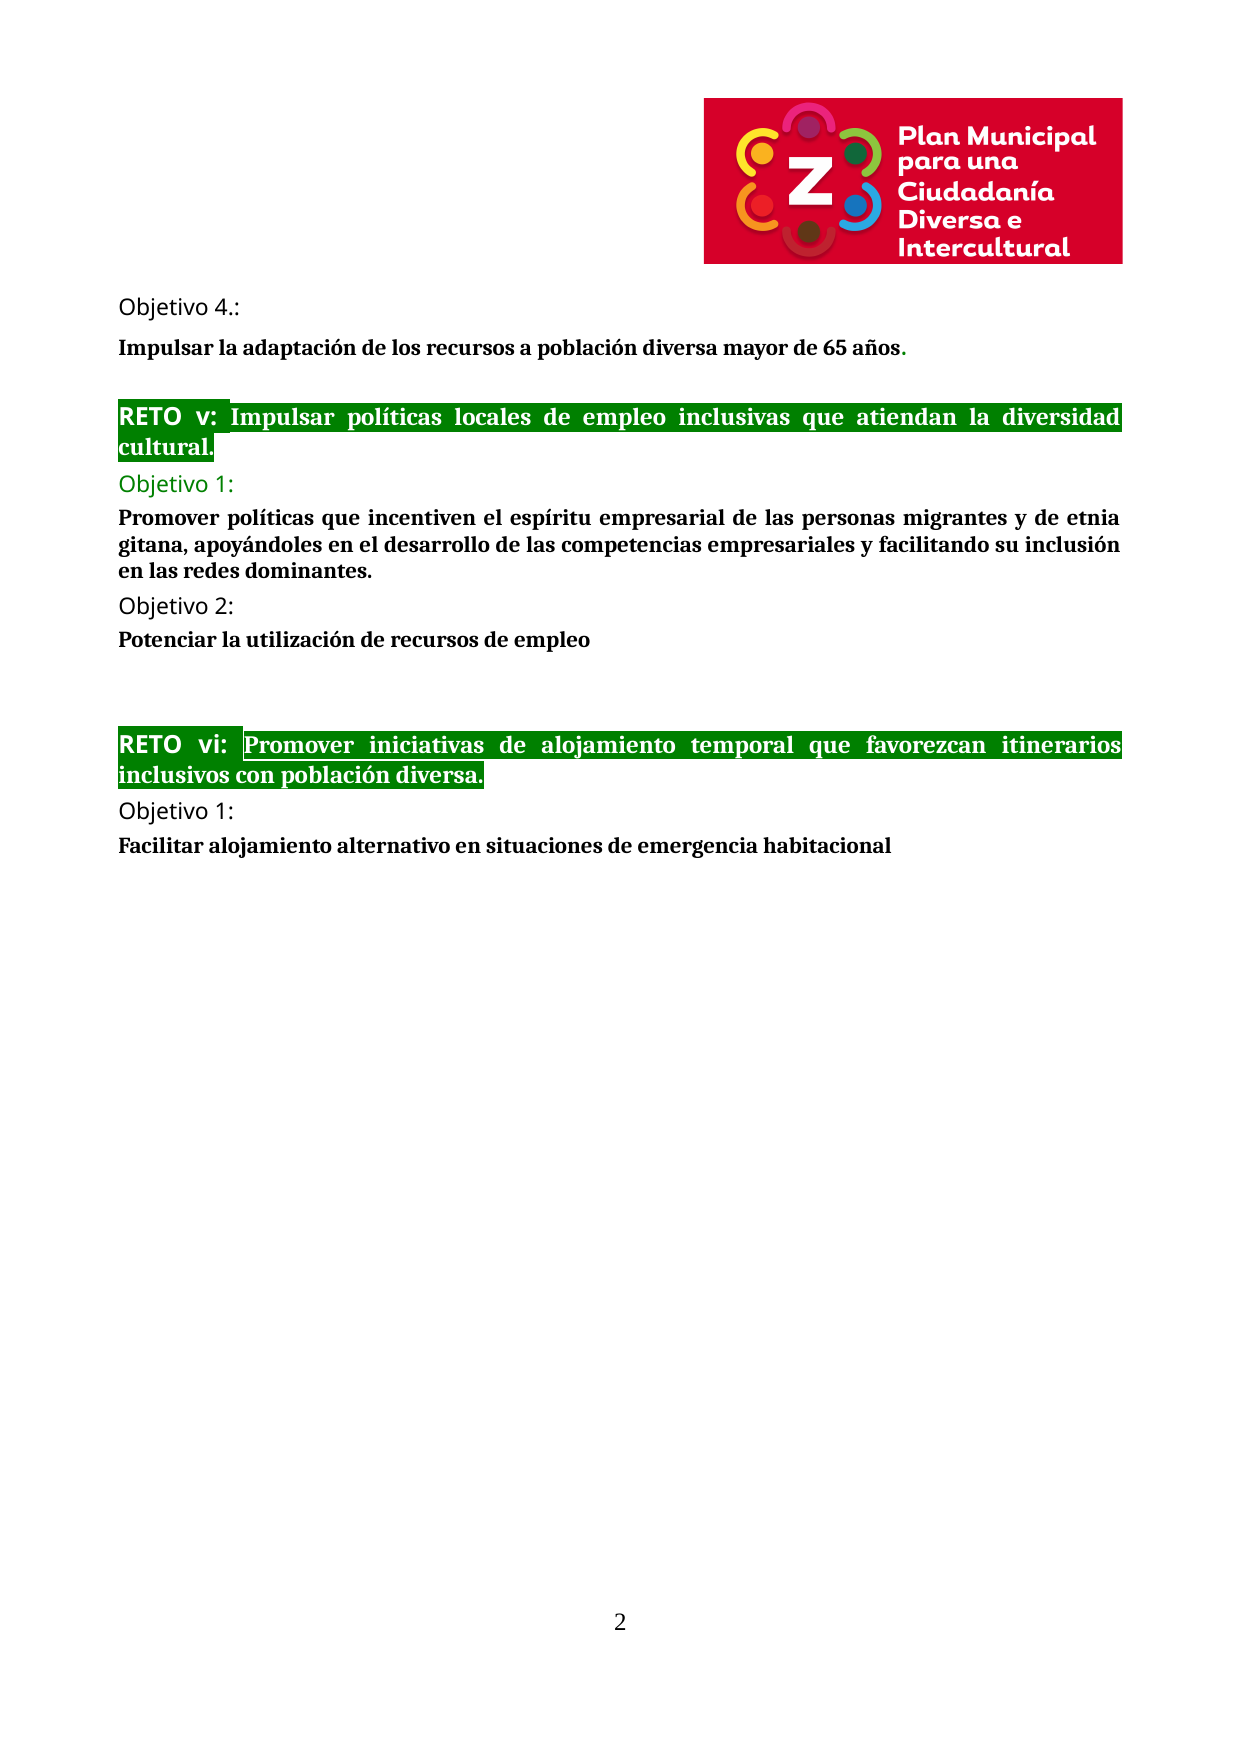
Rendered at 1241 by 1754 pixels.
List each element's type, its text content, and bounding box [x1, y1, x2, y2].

text Objetivo 4.: [118, 291, 1122, 323]
text Objetivo 1: [118, 468, 1122, 499]
text Facilitar alojamiento alternativo en situaciones de emergencia habitacional [118, 832, 1122, 859]
list RETO v: Impulsar políticas locales de empleo inclusivas que atiendan la diversidad cultural. [118, 399, 1122, 462]
picture [703, 98, 1123, 264]
text Impulsar la adaptación de los recursos a población diversa mayor de 65 años. [118, 334, 1122, 361]
text Objetivo 2: [118, 590, 1122, 621]
text Promover políticas que incentiven el espíritu empresarial de las personas migrantes y de etnia gitana, apoyándoles en el desarrollo de las competencias empresariales y facilitando su inclusión en las redes dominantes. [118, 505, 1122, 584]
text Objetivo 1: [118, 795, 1122, 826]
text Potenciar la utilización de recursos de empleo [118, 627, 1122, 653]
list RETO vi: Promover iniciativas de alojamiento temporal que favorezcan itinerarios inclusivos con población diversa. [118, 726, 1122, 789]
